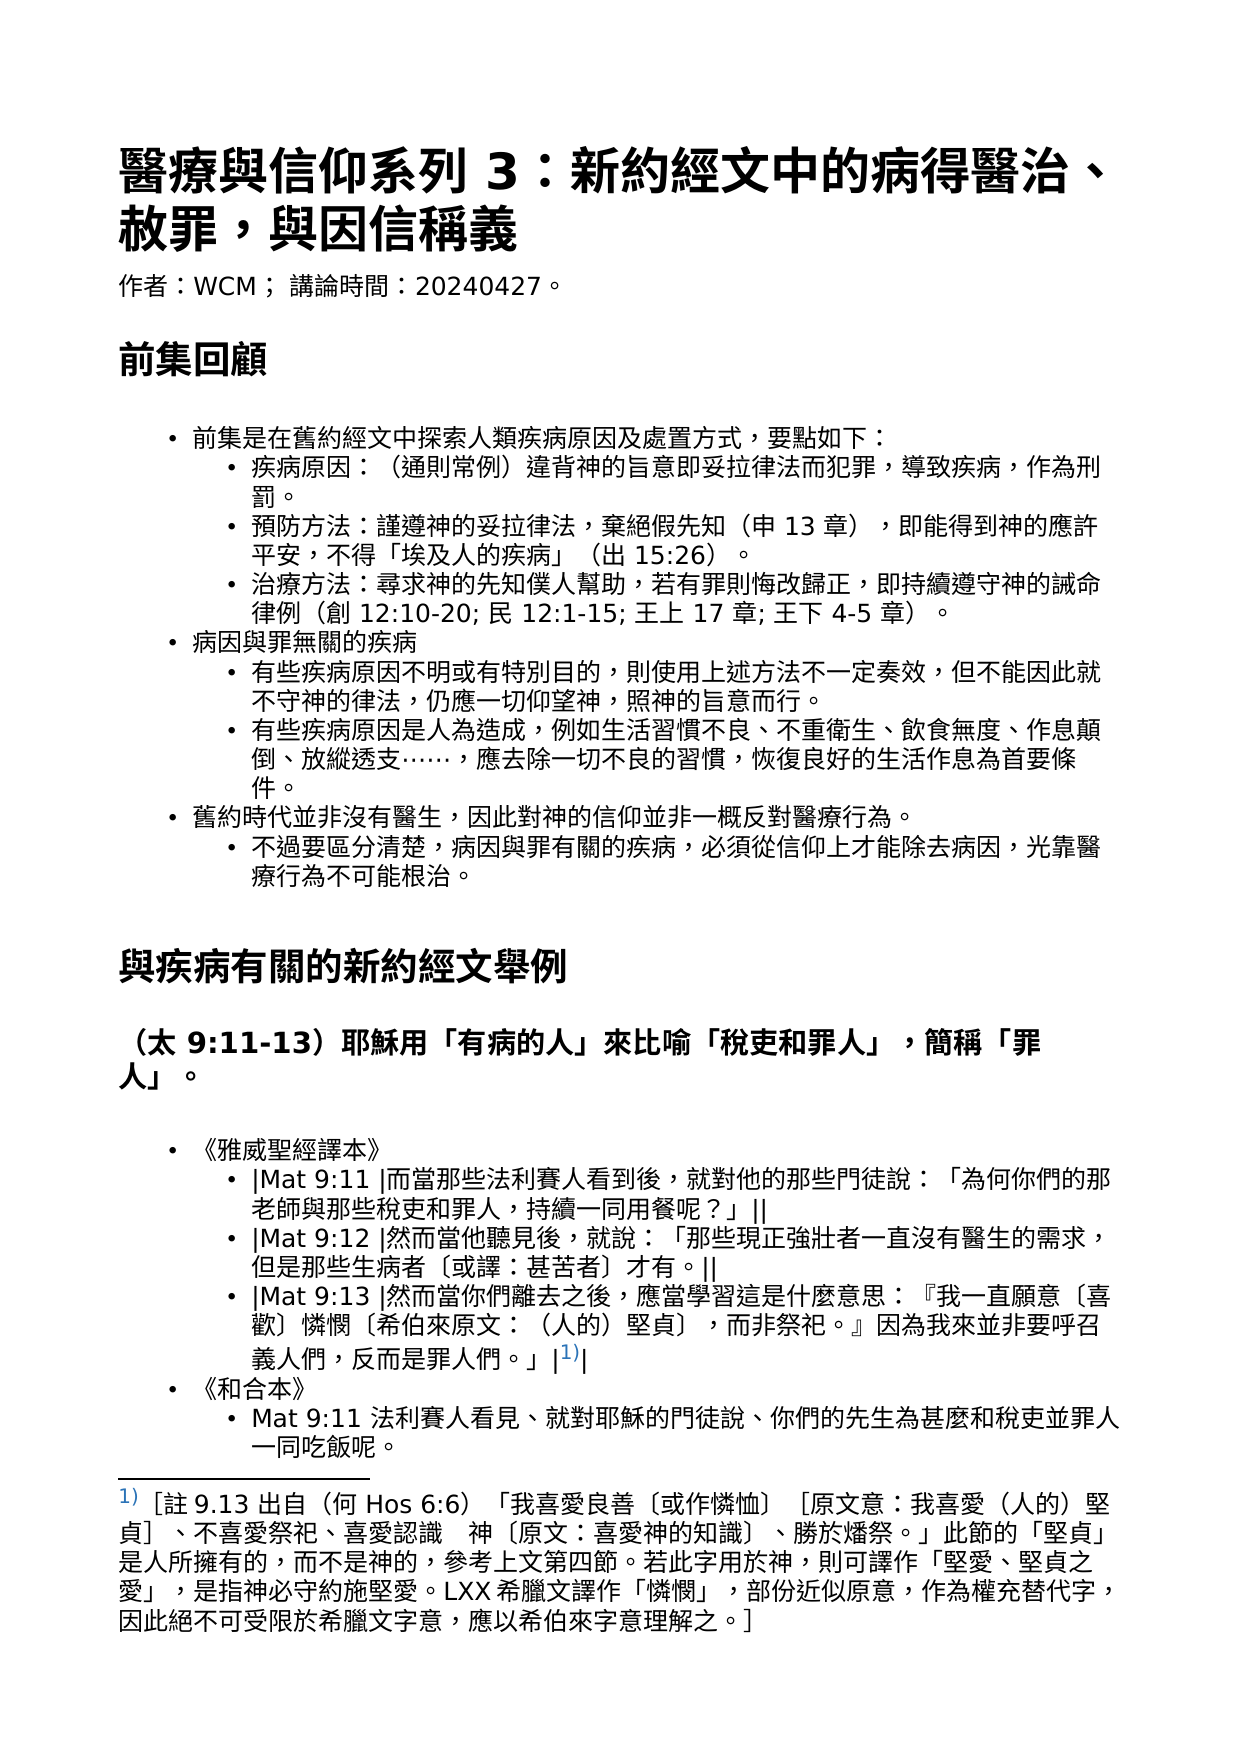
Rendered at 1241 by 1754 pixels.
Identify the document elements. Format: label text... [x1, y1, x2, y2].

subtitle 與疾病有關的新約經文舉例 [118, 946, 1122, 989]
subtitle 前集回顧 [118, 339, 1122, 382]
list 《雅威聖經譯本》 [177, 1137, 1122, 1166]
list 治療方法：尋求神的先知僕人幫助，若有罪則悔改歸正，即持續遵守神的誡命律例（創 12:10-20; 民 12:1-15; 王上 17 章; 王下 4-5 章）。 [236, 570, 1122, 628]
list 前集是在舊約經文中探索人類疾病原因及處置方式，要點如下： [177, 424, 1122, 453]
text 作者：WCM； 講論時間：20240427。 [118, 272, 1122, 301]
list 有些疾病原因是人為造成，例如生活習慣不良、不重衛生、飲食無度、作息顛倒、放縱透支⋯⋯，應去除一切不良的習慣，恢復良好的生活作息為首要條件。 [236, 716, 1122, 803]
list |Mat 9:13 |然而當你們離去之後，應當學習這是什麼意思：『我一直願意〔喜歡〕憐憫〔希伯來原文：（人的）堅貞〕，而非祭祀。』因為我來並非要呼召義人們，反而是罪人們。」|| [236, 1282, 1122, 1375]
list |Mat 9:12 |然而當他聽見後，就說：「那些現正強壯者一直沒有醫生的需求，但是那些生病者〔或譯：甚苦者〕才有。|| [236, 1224, 1122, 1282]
subtitle 醫療與信仰系列 3：新約經文中的病得醫治、赦罪，與因信稱義 [118, 143, 1122, 259]
list 不過要區分清楚，病因與罪有關的疾病，必須從信仰上才能除去病因，光靠醫療行為不可能根治。 [236, 833, 1122, 891]
subtitle （太 9:11-13）耶穌用「有病的人」來比喻「稅吏和罪人」，簡稱「罪人」。 [118, 1027, 1122, 1094]
list 舊約時代並非沒有醫生，因此對神的信仰並非一概反對醫療行為。 [177, 803, 1122, 833]
list 病因與罪無關的疾病 [177, 628, 1122, 658]
list ［註9.13 出自（何 Hos 6:6）「我喜愛良善〔或作憐恤〕［原文意：我喜愛（人的）堅貞］、不喜愛祭祀、喜愛認識 神〔原文：喜愛神的知識〕、勝於燔祭。」此節的「堅貞」是人所擁有的，而不是神的，參考上文第四節。若此字用於神，則可譯作「堅愛、堅貞之愛」，是指神必守約施堅愛。LXX希臘文譯作「憐憫」，部份近似原意，作為權充替代字，因此絕不可受限於希臘文字意，應以希伯來字意理解之。］ [118, 1485, 1122, 1636]
list 疾病原因：（通則常例）違背神的旨意即妥拉律法而犯罪，導致疾病，作為刑罰。 [236, 453, 1122, 512]
list 有些疾病原因不明或有特別目的，則使用上述方法不一定奏效，但不能因此就不守神的律法，仍應一切仰望神，照神的旨意而行。 [236, 658, 1122, 716]
list Mat 9:11 法利賽人看見、就對耶穌的門徒說、你們的先生為甚麼和稅吏並罪人一同吃飯呢。 [236, 1404, 1122, 1462]
list 預防方法：謹遵神的妥拉律法，棄絕假先知（申 13 章），即能得到神的應許平安，不得「埃及人的疾病」（出 15:26）。 [236, 512, 1122, 570]
list 《和合本》 [177, 1375, 1122, 1404]
list |Mat 9:11 |而當那些法利賽人看到後，就對他的那些門徒說：「為何你們的那老師與那些稅吏和罪人，持續一同用餐呢？」|| [236, 1166, 1122, 1224]
